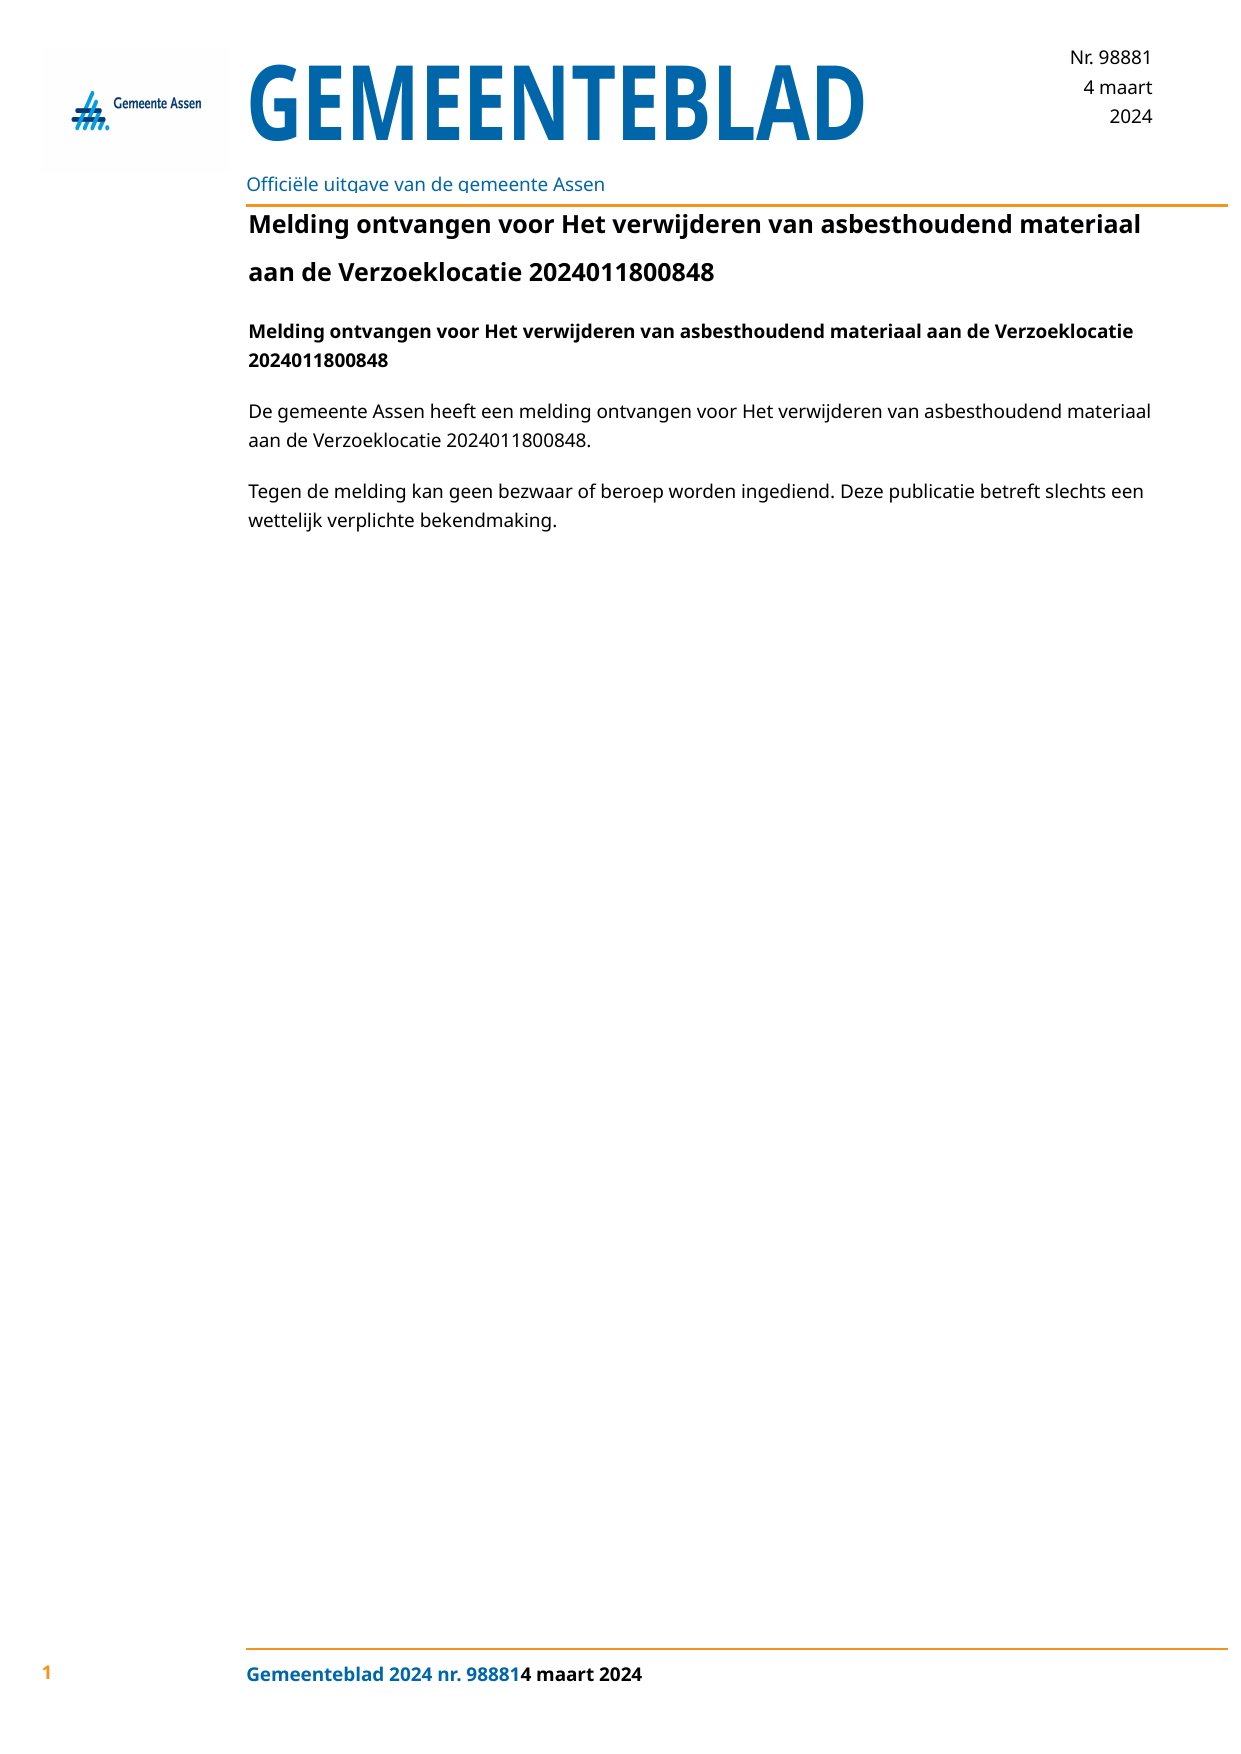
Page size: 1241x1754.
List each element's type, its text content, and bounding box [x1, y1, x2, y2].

text Melding ontvangen voor Het verwijderen van asbesthoudend materiaal aan de Verzoeklocatie 2024011800848 [248, 207, 1152, 288]
text Tegen de melding kan geen bezwaar of beroep worden ingediend. Deze publicatie betreft slechts een wettelijk verplichte bekendmaking. [248, 478, 1152, 533]
text Melding ontvangen voor Het verwijderen van asbesthoudend materiaal aan de Verzoeklocatie 2024011800848 [248, 318, 1152, 373]
picture [41, 47, 231, 172]
text De gemeente Assen heeft een melding ontvangen voor Het verwijderen van asbesthoudend materiaal aan de Verzoeklocatie 2024011800848. [248, 398, 1152, 453]
